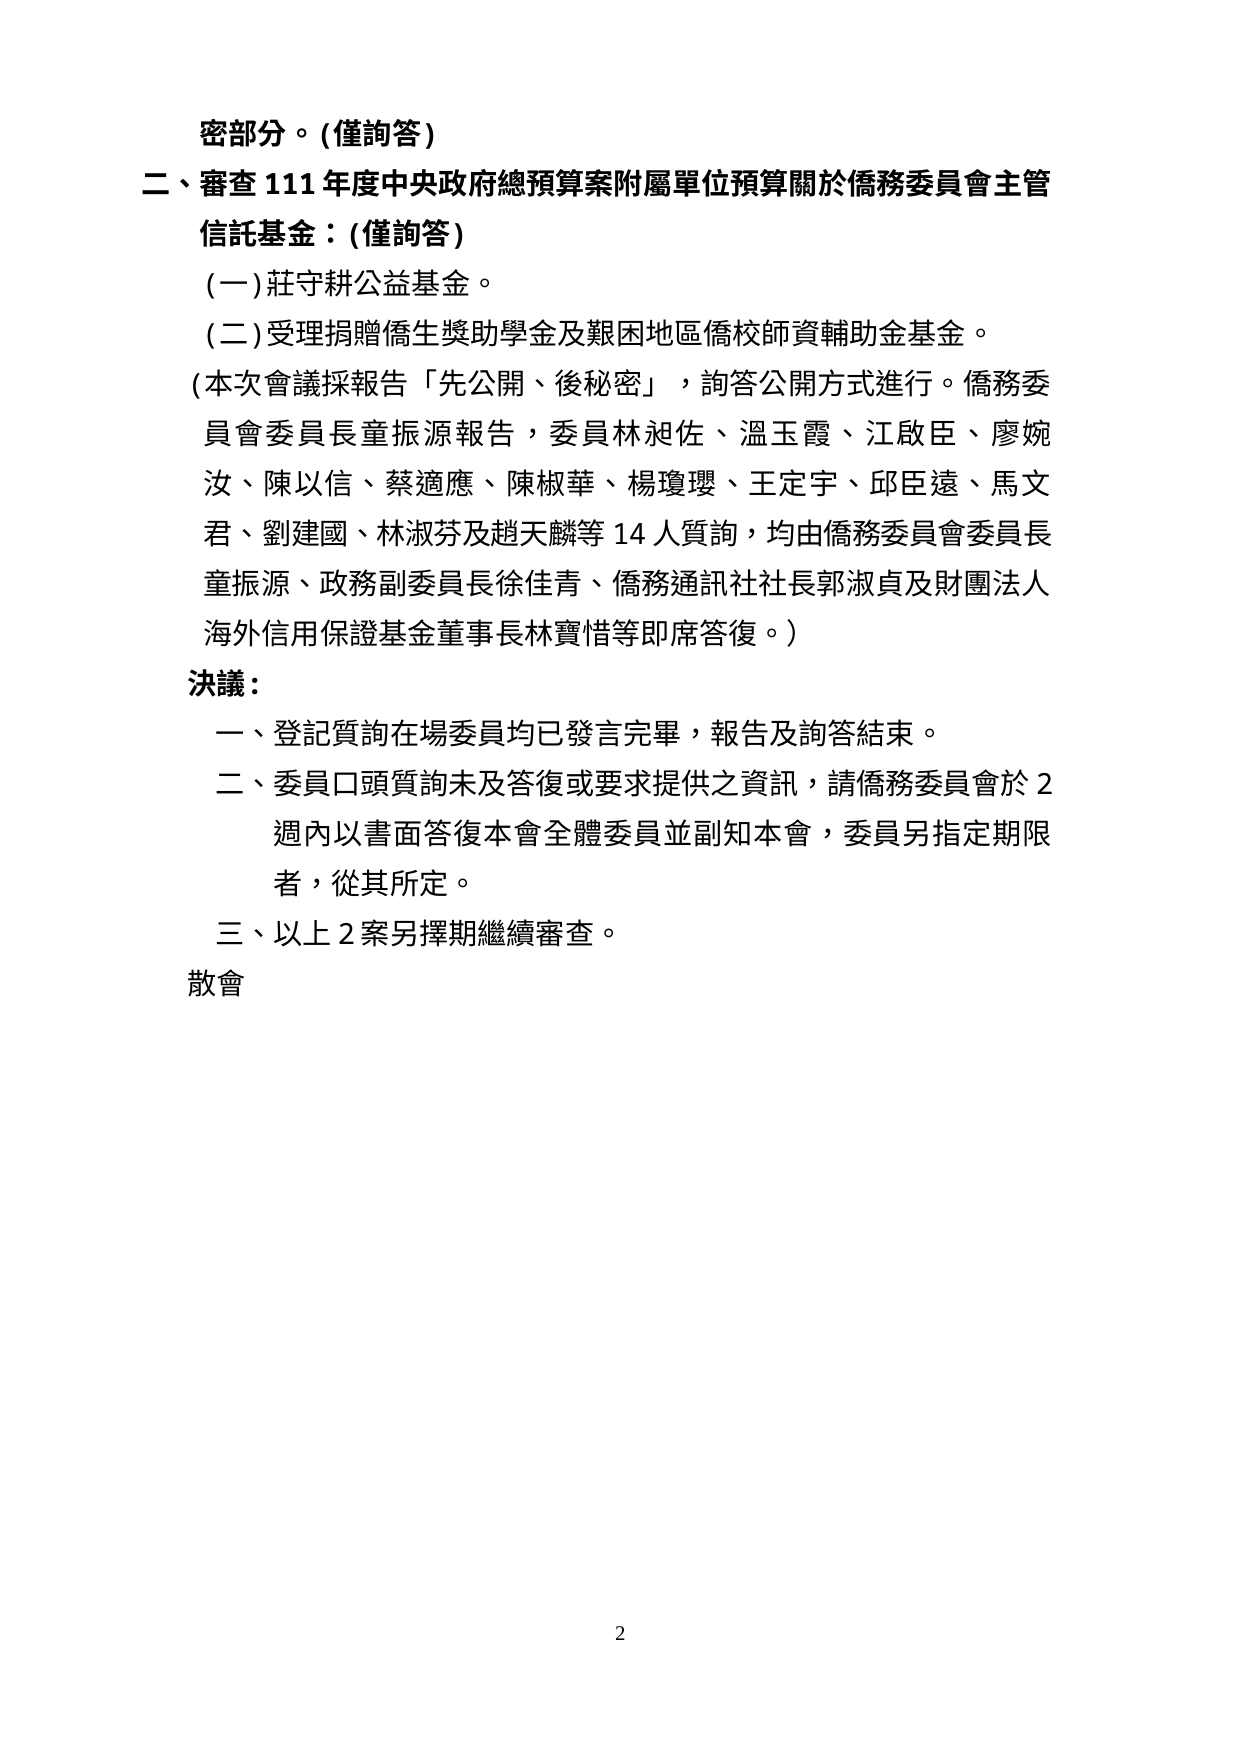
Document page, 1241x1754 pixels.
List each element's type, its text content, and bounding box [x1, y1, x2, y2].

text 三、以上2案另擇期繼續審查。 [215, 905, 1053, 955]
text (二)受理捐贈僑生獎助學金及艱困地區僑校師資輔助金基金。 [202, 305, 1053, 355]
text 密部分。(僅詢答) [141, 105, 1053, 155]
text 二、委員口頭質詢未及答復或要求提供之資訊，請僑務委員會於2週內以書面答復本會全體委員並副知本會，委員另指定期限者，從其所定。 [215, 755, 1053, 905]
text 一、登記質詢在場委員均已發言完畢，報告及詢答結束。 [215, 705, 1053, 755]
text 決議: [187, 655, 1053, 705]
text (本次會議採報告「先公開、後秘密」，詢答公開方式進行。僑務委員會委員長童振源報告，委員林昶佐、溫玉霞、江啟臣、廖婉汝、陳以信、蔡適應、陳椒華、楊瓊瓔、王定宇、邱臣遠、馬文君、劉建國、林淑芬及趙天麟等14人質詢，均由僑務委員會委員長童振源、政務副委員長徐佳青、僑務通訊社社長郭淑貞及財團法人海外信用保證基金董事長林寶惜等即席答復。） [187, 355, 1053, 655]
text (一)莊守耕公益基金。 [202, 255, 1053, 305]
text 二、審查111年度中央政府總預算案附屬單位預算關於僑務委員會主管信託基金：(僅詢答) [141, 155, 1053, 255]
text 散會 [187, 955, 1053, 1005]
